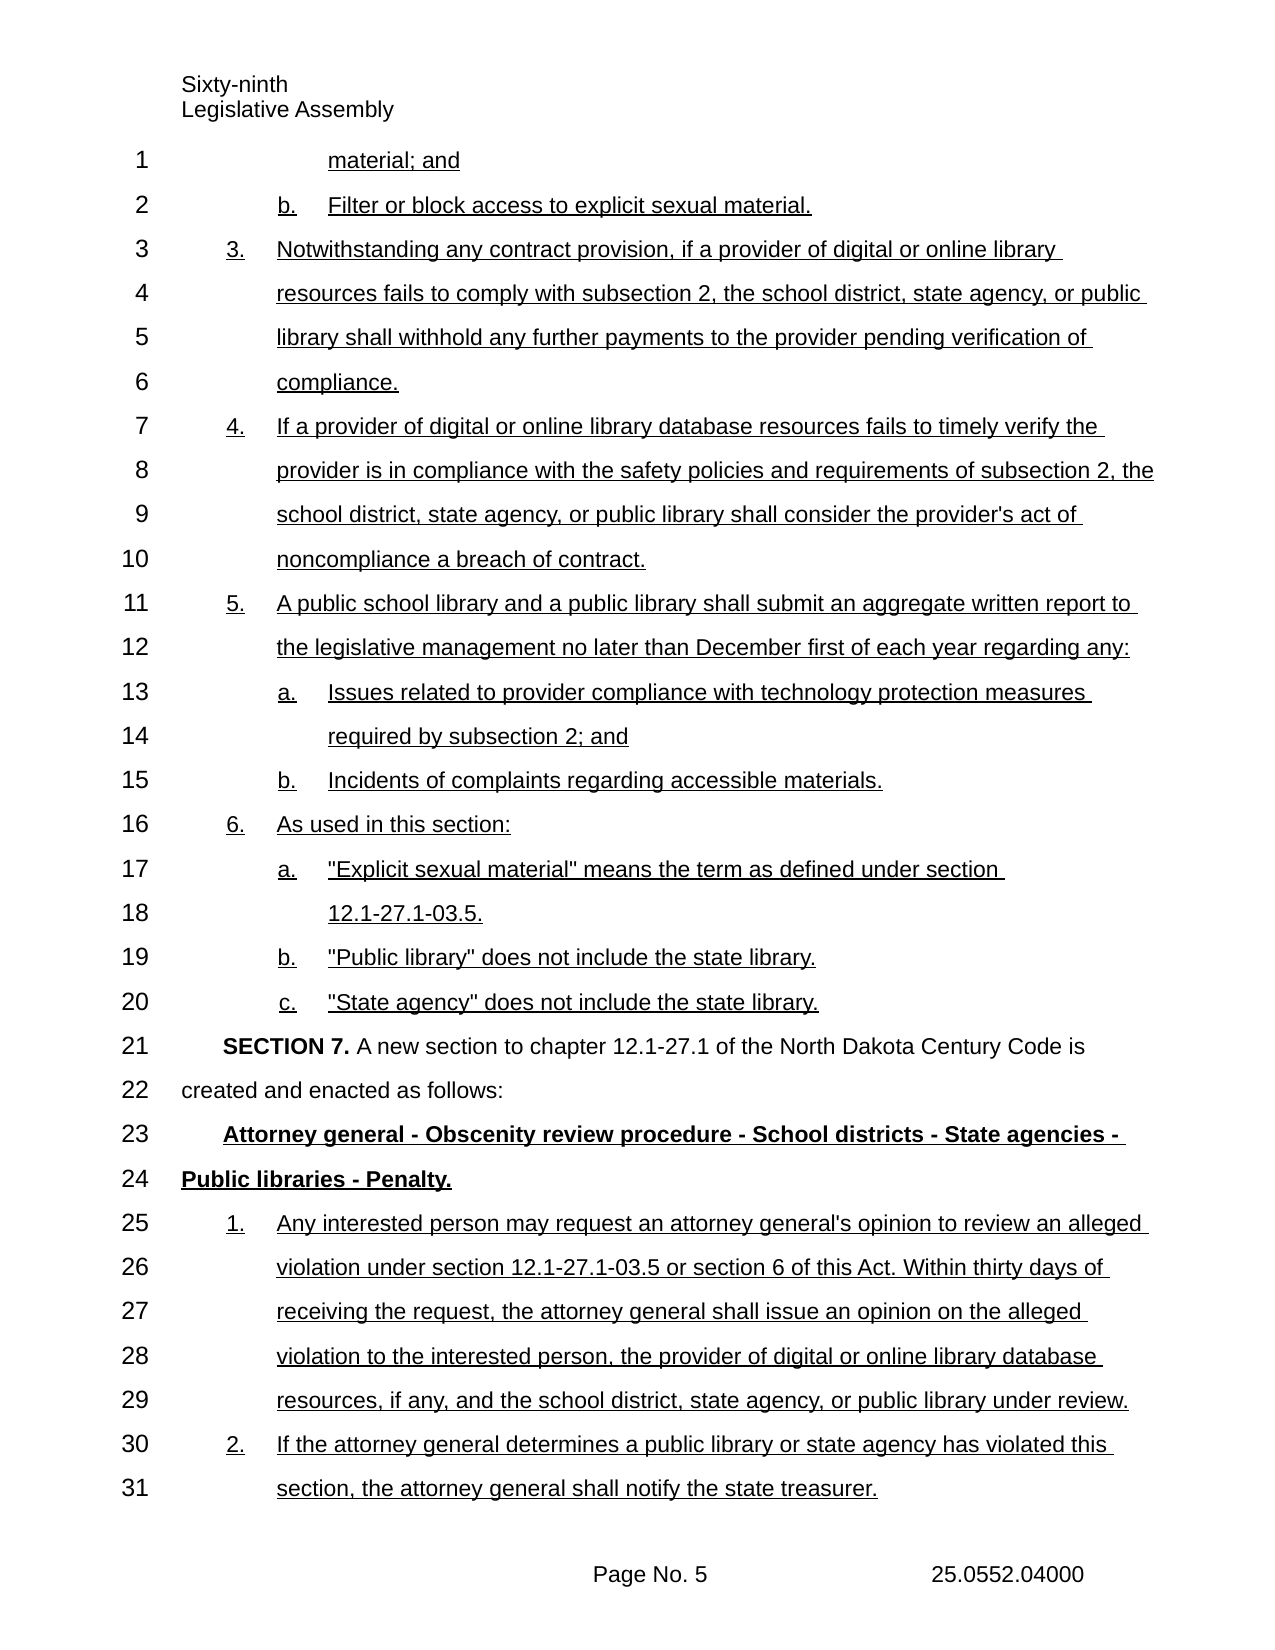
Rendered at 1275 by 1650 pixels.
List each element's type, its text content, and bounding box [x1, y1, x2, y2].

text c. "State agency" does not include the state library. [181, 974, 1154, 1019]
text 5. A public school library and a public library shall submit an aggregate written report to the legislative management no later than December first of each year regarding any: [181, 576, 1154, 664]
text 1. Any interested person may request an attorney general's opinion to review an alleged violation under section 12.1‑27.1‑03.5 or section 6 of this Act. Within thirty days of receiving the request, the attorney general shall issue an opinion on the alleged violation to the interested person, the provider of digital or online library database resources, if any, and the school district, state agency, or public library under review. [181, 1196, 1154, 1417]
text b. "Public library" does not include the state library. [181, 930, 1154, 974]
text 4. If a provider of digital or online library database resources fails to timely verify the provider is in compliance with the safety policies and requirements of subsection 2, the school district, state agency, or public library shall consider the provider's act of noncompliance a breach of contract. [181, 399, 1154, 576]
subtitle Attorney general - Obscenity review procedure - School districts - State agencies - Public libraries - Penalty. [181, 1107, 1154, 1196]
text SECTION 7. A new section to chapter 12.1‑27.1 of the North Dakota Century Code is created and enacted as follows: [181, 1019, 1154, 1107]
text b. Filter or block access to explicit sexual material. [181, 178, 1154, 222]
text a. "Explicit sexual material" means the term as defined under section 12.1‑27.1‑03.5. [181, 842, 1154, 930]
text b. Incidents of complaints regarding accessible materials. [181, 753, 1154, 797]
text 6. As used in this section: [181, 797, 1154, 842]
text a. Issues related to provider compliance with technology protection measures required by subsection 2; and [181, 664, 1154, 753]
text material; and [181, 133, 1154, 178]
text 2. If the attorney general determines a public library or state agency has violated this section, the attorney general shall notify the state treasurer. [181, 1417, 1154, 1506]
text 3. Notwithstanding any contract provision, if a provider of digital or online library resources fails to comply with subsection 2, the school district, state agency, or public library shall withhold any further payments to the provider pending verification of compliance. [181, 222, 1154, 399]
